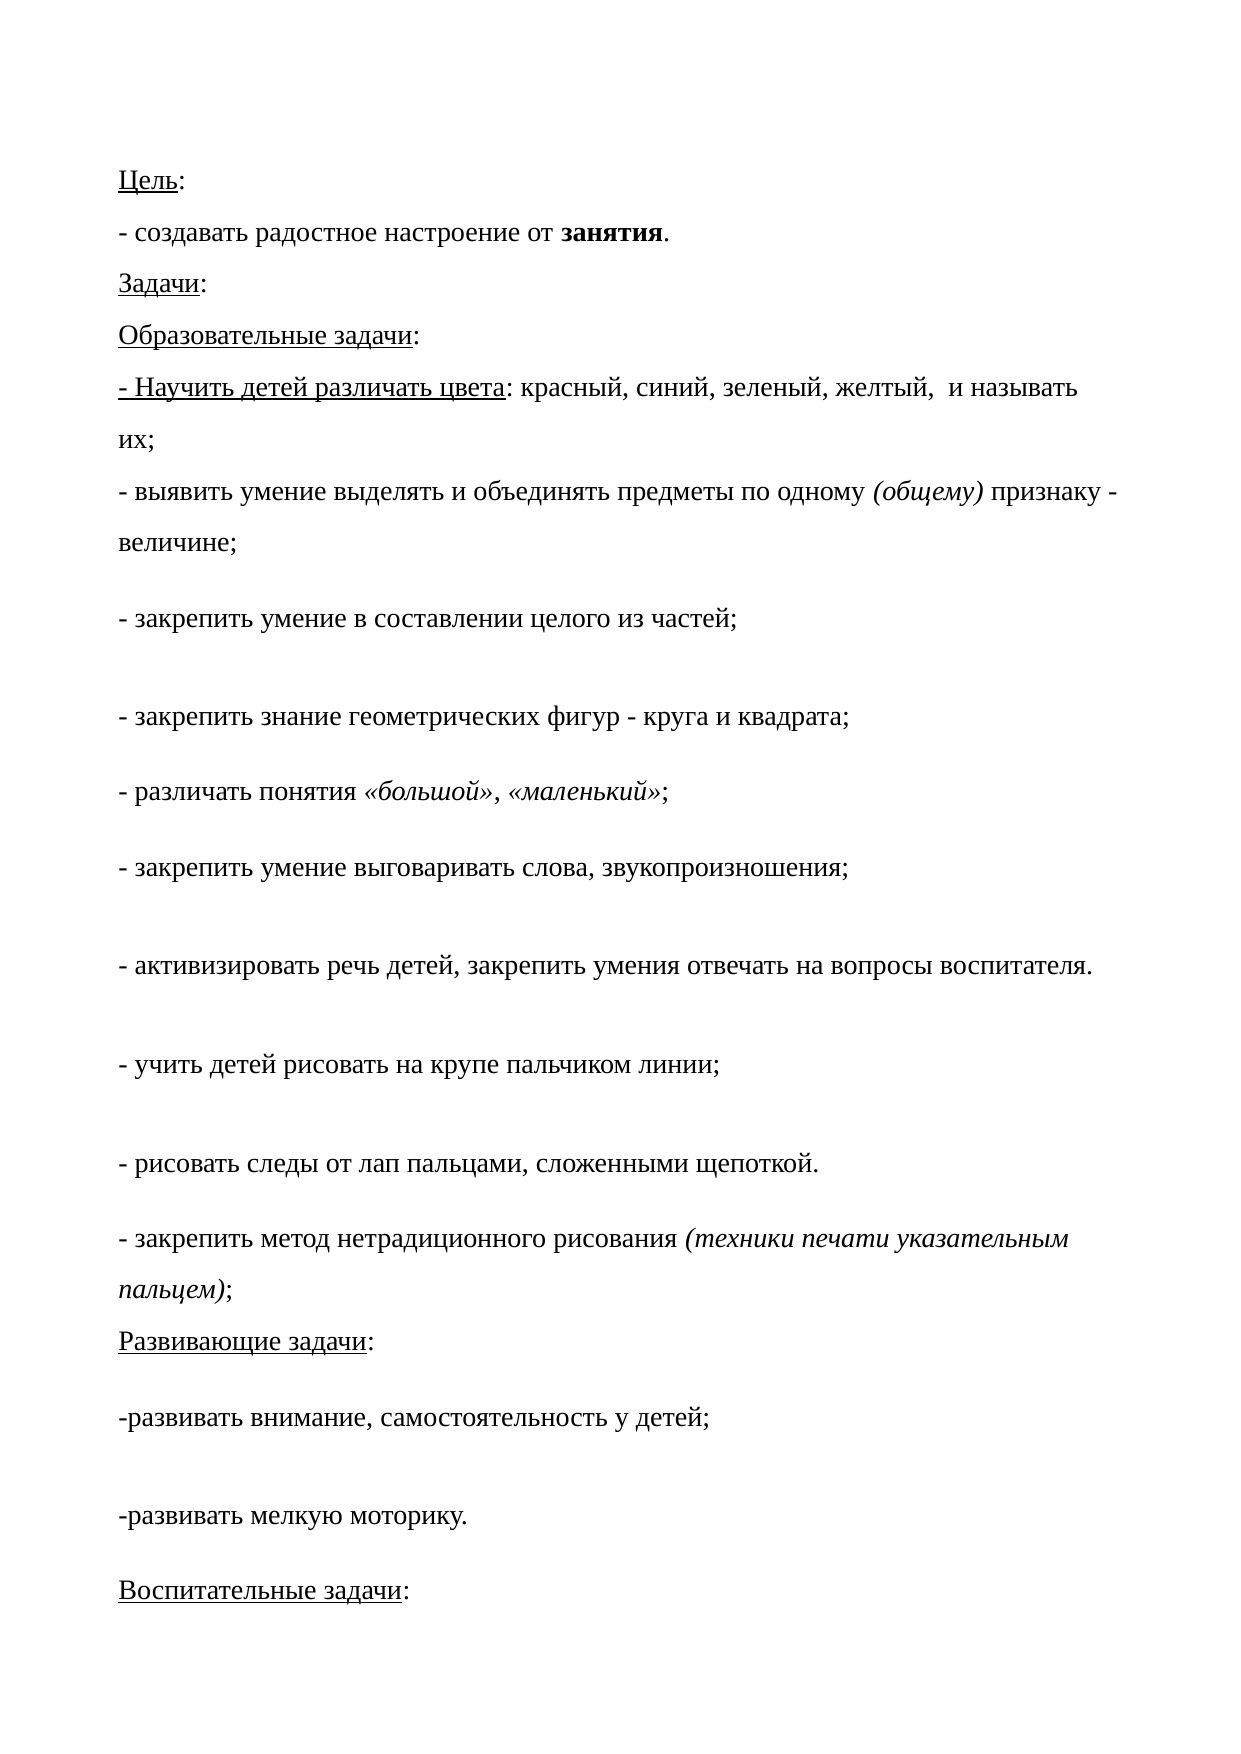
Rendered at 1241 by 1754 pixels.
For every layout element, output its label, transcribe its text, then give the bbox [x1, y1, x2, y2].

text Цель: [118, 163, 1122, 195]
text - создавать радостное настроение от занятия. [118, 215, 1122, 247]
text - закрепить знание геометрических фигур - круга и квадрата; [118, 699, 1122, 732]
text - учить детей рисовать на крупе пальчиком линии; [118, 1047, 1122, 1079]
list -развивать внимание, самостоятельность у детей; [118, 1399, 1122, 1432]
text - Научить детей различать цвета: красный, синий, зеленый, желтый, и называть их; [118, 370, 1122, 454]
text Образовательные задачи: [118, 318, 1122, 351]
text - закрепить умение в составлении целого из частей; [118, 601, 1122, 633]
text Развивающие задачи: [118, 1324, 1122, 1357]
list -развивать мелкую моторику. [118, 1498, 1122, 1531]
text Воспитательные задачи: [118, 1573, 1122, 1606]
text - закрепить метод нетрадиционного рисования (техники печати указательным пальцем); [118, 1221, 1122, 1305]
text - выявить умение выделять и объединять предметы по одному (общему) признаку - величине; [118, 474, 1122, 558]
text - закрепить умение выговаривать слова, звукопроизношения; [118, 850, 1122, 882]
text Задачи: [118, 267, 1122, 299]
text - рисовать следы от лап пальцами, сложенными щепоткой. [118, 1146, 1122, 1178]
text - активизировать речь детей, закрепить умения отвечать на вопросы воспитателя. [118, 948, 1122, 981]
text - различать понятия «большой», «маленький»; [118, 774, 1122, 807]
